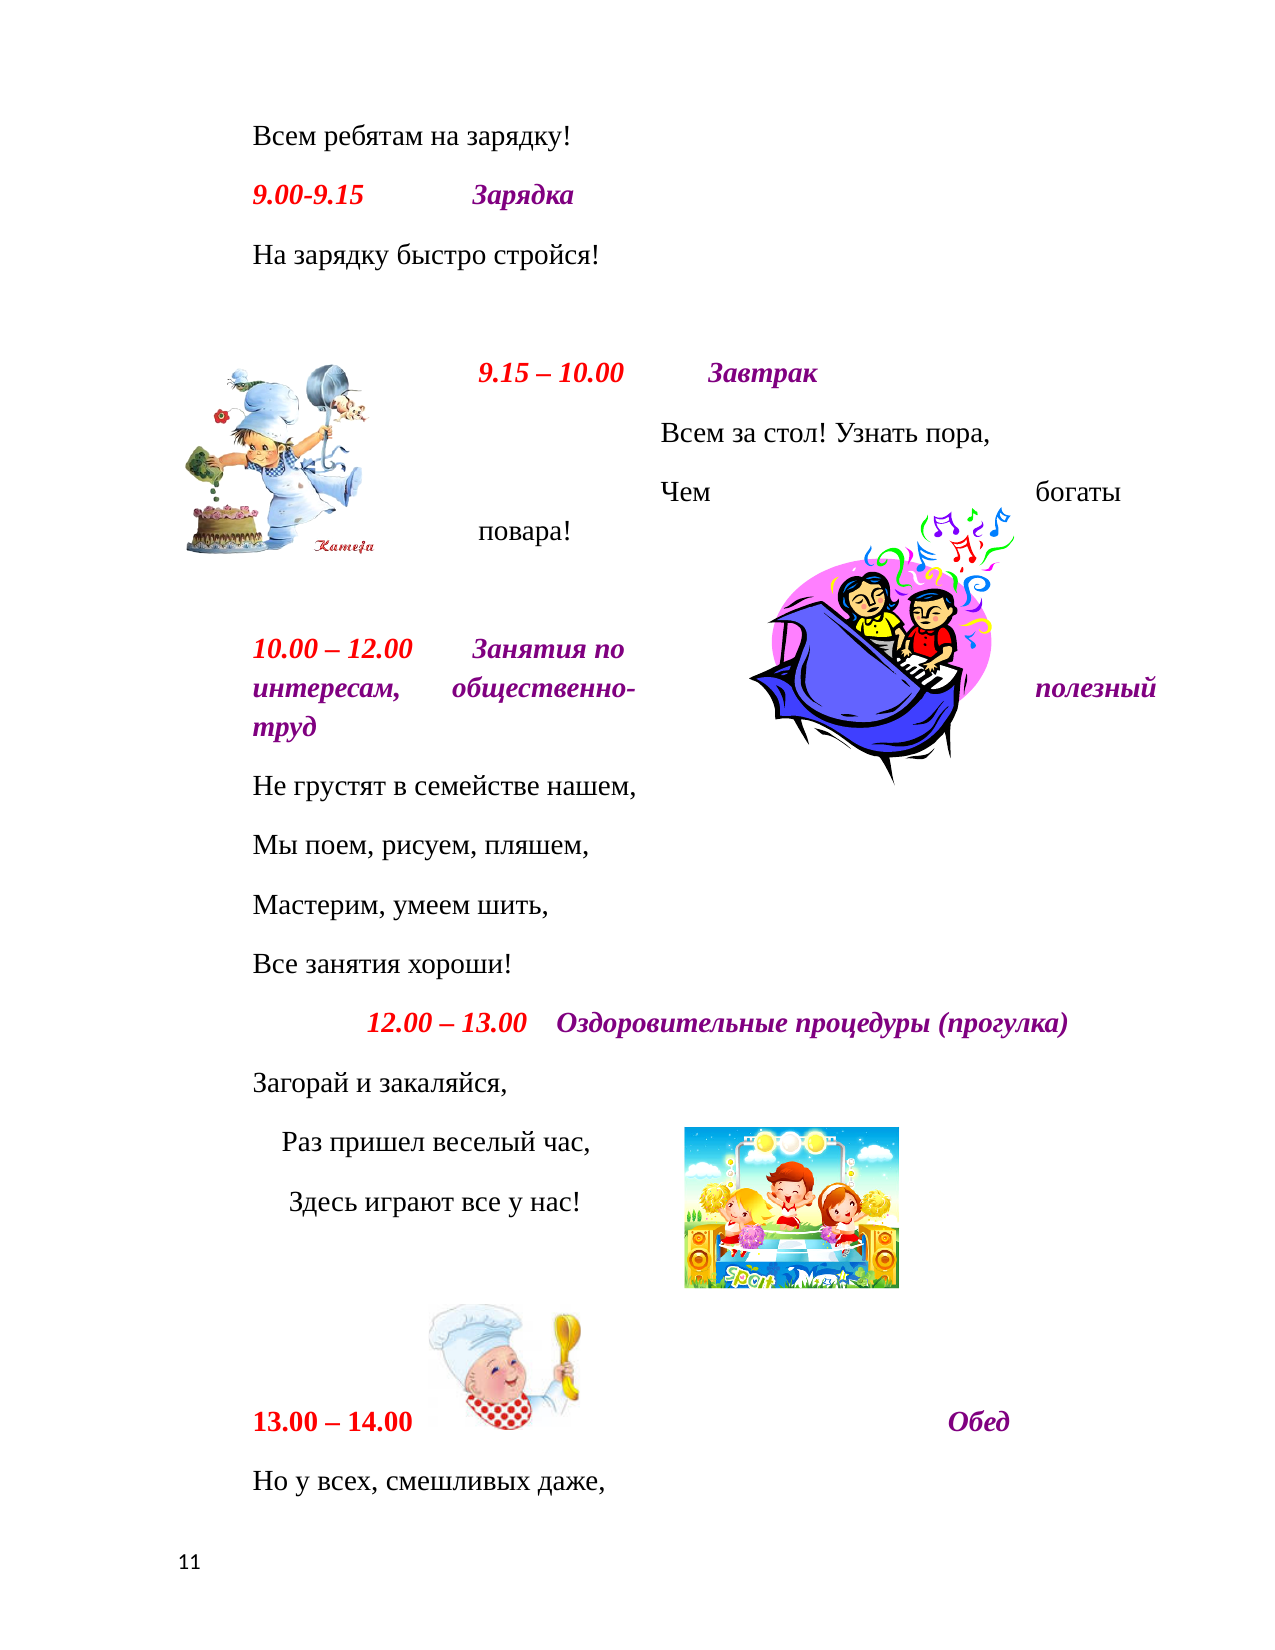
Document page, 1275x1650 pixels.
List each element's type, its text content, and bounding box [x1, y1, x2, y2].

list 10.00 – 12.00 Занятия по интересам, общественно-полезный труд [215, 632, 747, 742]
list Всем за стол! Узнать пора, [384, 415, 1186, 448]
list 10.00 – 12.00 Занятия по интересам, общественно-полезный труд [951, 632, 1015, 742]
list [929, 1124, 1186, 1158]
list Чем богаты повара! [384, 474, 1186, 787]
list 10.00 – 12.00 Занятия по интересам, общественно-полезный труд [749, 679, 806, 742]
list Мы поем, рисуем, пляшем, [215, 827, 1186, 861]
picture [652, 1105, 928, 1320]
list Мастерим, умеем шить, [215, 887, 1186, 920]
picture [173, 352, 383, 562]
list 10.00 – 12.00 Занятия по интересам, общественно-полезный труд [1016, 632, 1186, 742]
list 9.15 – 10.00 Завтрак [384, 356, 1186, 389]
list Здесь играют все у нас! [215, 1184, 651, 1217]
list Раз пришел веселый час, [215, 1124, 651, 1158]
list Загорай и закаляйся, [215, 1065, 1186, 1098]
picture [428, 1304, 581, 1430]
list Не грустят в семействе нашем, [215, 768, 1186, 802]
list Всем ребятам на зарядку! [215, 118, 1186, 152]
list На зарядку быстро стройся! [215, 237, 1186, 270]
list 13.00 – 14.00 Обед [215, 1302, 1186, 1437]
list Но у всех, смешливых даже, [215, 1463, 1186, 1497]
list 9.00-9.15 Зарядка [215, 177, 1186, 211]
list Все занятия хороши! [215, 946, 1186, 980]
list [929, 1184, 1186, 1217]
list 12.00 – 13.00 Оздоровительные процедуры (прогулка) [215, 1006, 1186, 1039]
